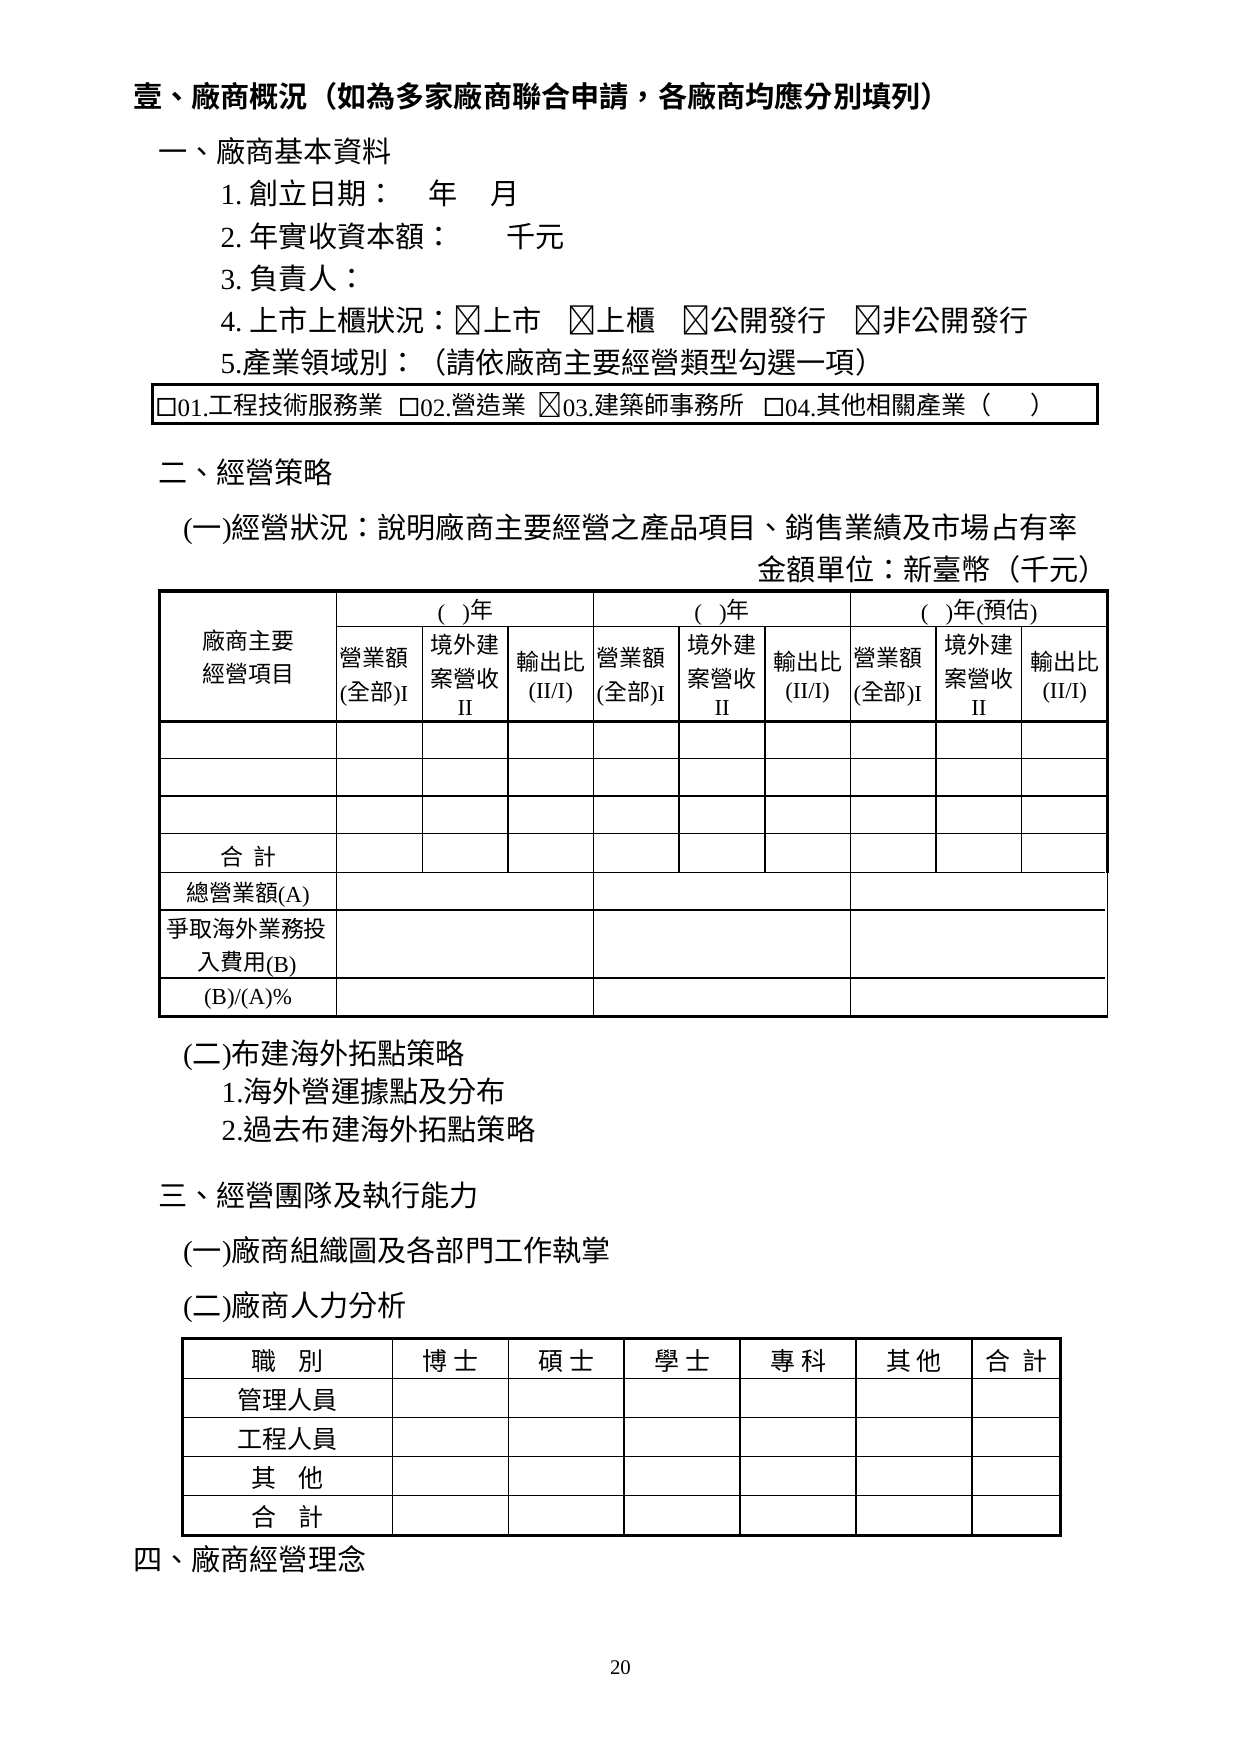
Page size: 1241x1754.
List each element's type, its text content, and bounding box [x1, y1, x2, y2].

text 5.產業領域別：（請依廠商主要經營類型勾選一項） [220, 340, 1107, 382]
table_cell [423, 834, 507, 872]
table_cell 工程人員 [184, 1418, 392, 1456]
table_cell [594, 873, 850, 909]
table_header 碩 士 [509, 1340, 623, 1377]
table_cell [973, 1418, 1059, 1456]
table_cell [857, 1496, 971, 1534]
table_cell [509, 1496, 623, 1534]
text (一)廠商組織圖及各部門工作執掌 [183, 1227, 1107, 1269]
table_cell 營業額 (全部)I [337, 627, 422, 720]
table_cell 境外建案營收II [680, 627, 764, 720]
table_cell [594, 979, 850, 1014]
text 壹、廠商概況（如為多家廠商聯合申請，各廠商均應分別填列） [133, 74, 1107, 116]
table_cell [1022, 797, 1106, 832]
table_cell [766, 759, 850, 795]
table_header 專 科 [741, 1340, 855, 1377]
text 二、經營策略 [158, 450, 1107, 492]
table_cell [393, 1418, 508, 1456]
table_header 04.其他相關產業（ ） [763, 386, 1096, 422]
table_cell [1022, 723, 1106, 757]
text 四、廠商經營理念 [133, 1537, 1107, 1579]
table_header ( )年 [594, 593, 850, 626]
text 2.過去布建海外拓點策略 [221, 1110, 1107, 1147]
table_cell [851, 977, 1107, 1014]
text 1.海外營運據點及分布 [221, 1072, 1107, 1110]
table_cell [937, 759, 1021, 795]
table_cell [766, 723, 850, 757]
table_cell [161, 797, 336, 832]
table_cell [741, 1457, 855, 1495]
table_cell 營業額 (全部)I [594, 627, 678, 720]
table_cell [741, 1379, 855, 1417]
table_cell 營業額 (全部)I [851, 627, 935, 720]
table_cell [509, 797, 593, 832]
table_cell [337, 759, 422, 795]
table_cell [680, 797, 764, 832]
table_cell [857, 1379, 971, 1417]
table_cell [423, 723, 507, 757]
table_cell [161, 723, 336, 757]
table_header 01.工程技術服務業 [154, 386, 399, 422]
text 1. 創立日期： 年 月 [220, 171, 1107, 213]
text 4. 上市上櫃狀況：上市 上櫃 公開發行 非公開發行 [220, 298, 1107, 340]
table_cell [937, 723, 1021, 757]
table_cell [937, 797, 1021, 832]
table_cell [509, 759, 593, 795]
table_cell [741, 1418, 855, 1456]
text 一、廠商基本資料 [158, 129, 1107, 171]
table_cell [680, 723, 764, 757]
text (一)經營狀況：說明廠商主要經營之產品項目、銷售業績及市場占有率 [183, 505, 1107, 547]
table_cell (B)/(A)% [161, 979, 336, 1014]
table_cell 管理人員 [184, 1379, 392, 1417]
table_cell [509, 1457, 623, 1495]
table_cell [509, 723, 593, 757]
table_cell [1022, 759, 1106, 795]
table_cell [594, 723, 678, 757]
table_cell [766, 834, 850, 872]
table_cell [625, 1379, 739, 1417]
table_cell [973, 1457, 1059, 1495]
table_cell [857, 1418, 971, 1456]
table_cell [423, 759, 507, 795]
table_cell [594, 911, 850, 977]
table_cell [851, 834, 935, 872]
table_cell [594, 759, 678, 795]
table_cell [1022, 834, 1106, 872]
table_cell [337, 834, 422, 872]
table_cell 合 計 [161, 834, 336, 872]
table_cell [851, 909, 1107, 977]
table_cell [337, 979, 593, 1014]
table_cell [741, 1496, 855, 1534]
text 2. 年實收資本額： 千元 [220, 213, 1107, 256]
text 三、經營團隊及執行能力 [158, 1172, 1107, 1215]
table_cell [851, 723, 935, 757]
table_cell 爭取海外業務投入費用(B) [161, 911, 336, 977]
table_cell [851, 759, 935, 795]
table_cell [973, 1496, 1059, 1534]
table_cell [337, 911, 593, 977]
table_header 職 別 [184, 1340, 392, 1377]
table_cell 輸出比(II/I) [766, 627, 850, 720]
table_cell [625, 1457, 739, 1495]
table_header 合 計 [973, 1340, 1059, 1377]
table_header ( )年(預估) [851, 593, 1106, 626]
table_cell [509, 1379, 623, 1417]
table_cell [337, 723, 422, 757]
table_cell [625, 1496, 739, 1534]
table_cell 其 他 [184, 1457, 392, 1495]
table_cell 境外建案營收II [423, 627, 507, 720]
table_cell [766, 797, 850, 832]
table_cell [393, 1457, 508, 1495]
table_cell [423, 797, 507, 832]
table_cell 輸出比(II/I) [509, 627, 593, 720]
table_cell [509, 834, 593, 872]
table_cell [337, 873, 593, 909]
table_cell [857, 1457, 971, 1495]
table_cell [393, 1379, 508, 1417]
table_cell 輸出比(II/I) [1022, 627, 1106, 720]
table_header 其 他 [857, 1340, 971, 1377]
table_cell [851, 872, 1107, 909]
table_cell [851, 797, 935, 832]
table_cell [509, 1418, 623, 1456]
text (二)布建海外拓點策略 [183, 1030, 1107, 1072]
table_cell [393, 1496, 508, 1534]
table_cell [937, 834, 1021, 872]
text 3. 負責人： [220, 256, 1107, 298]
table_cell [625, 1418, 739, 1456]
table_cell [337, 797, 422, 832]
table_cell [973, 1379, 1059, 1417]
text (二)廠商人力分析 [183, 1282, 1107, 1324]
table_cell [161, 759, 336, 795]
table_cell 合 計 [184, 1496, 392, 1534]
table_cell 境外建案營收II [937, 627, 1021, 720]
table_header 學 士 [625, 1340, 739, 1377]
table_cell [680, 834, 764, 872]
table_header 02.營造業 03.建築師事務所 [399, 386, 763, 422]
table_header 廠商主要 經營項目 [161, 593, 336, 720]
table_header ( )年 [337, 593, 593, 626]
table_cell [594, 797, 678, 832]
table_header 博 士 [393, 1340, 508, 1377]
table_cell [680, 759, 764, 795]
text 金額單位：新臺幣（千元） [183, 547, 1107, 589]
table_cell [594, 834, 678, 872]
table_cell 總營業額(A) [161, 873, 336, 909]
